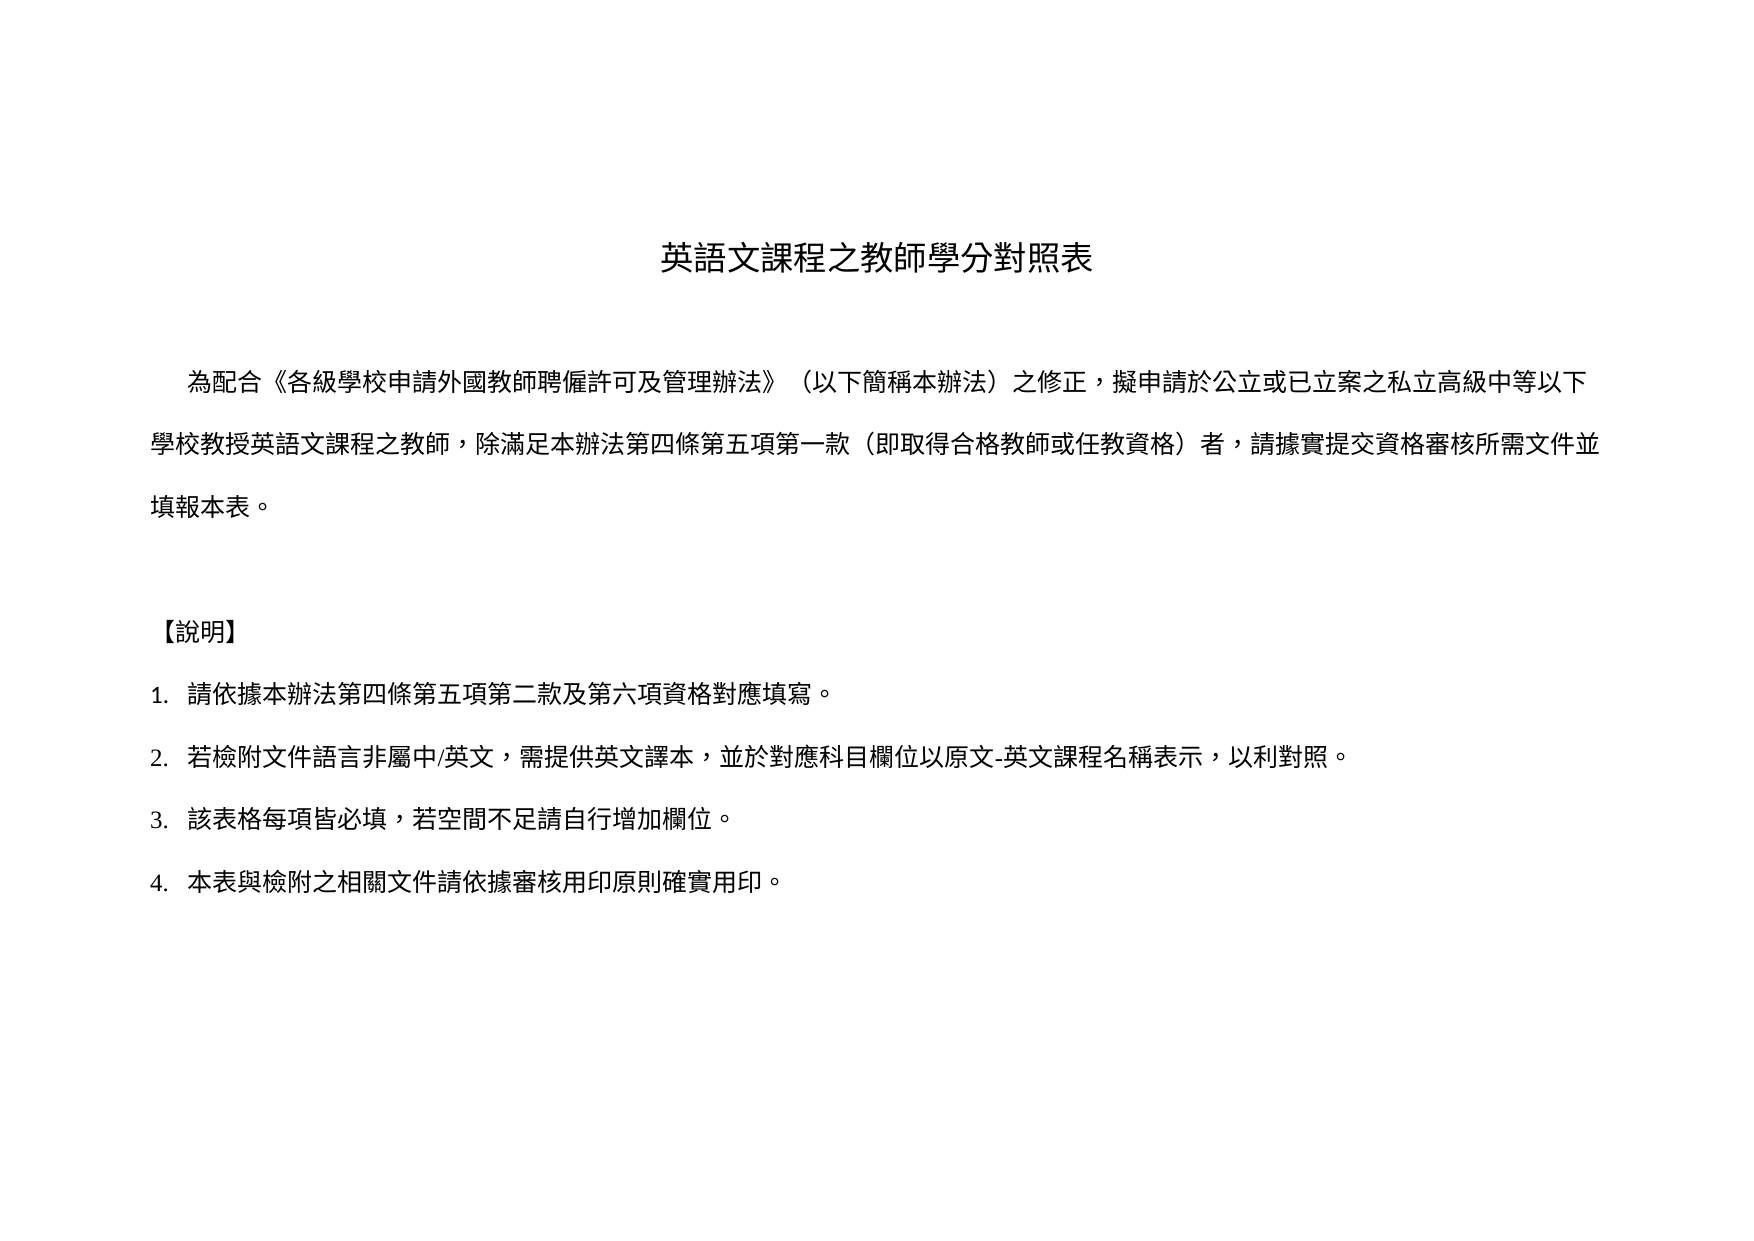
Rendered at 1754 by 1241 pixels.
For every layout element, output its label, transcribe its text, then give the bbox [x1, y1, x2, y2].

list 該表格每項皆必填，若空間不足請自行增加欄位。 [150, 776, 1604, 839]
text 為配合《各級學校申請外國教師聘僱許可及管理辦法》（以下簡稱本辦法）之修正，擬申請於公立或已立案之私立高級中等以下學校教授英語文課程之教師，除滿足本辦法第四條第五項第一款（即取得合格教師或任教資格）者，請據實提交資格審核所需文件並填報本表。 [150, 339, 1604, 526]
list 請依據本辦法第四條第五項第二款及第六項資格對應填寫。 [150, 651, 1604, 714]
list 本表與檢附之相關文件請依據審核用印原則確實用印。 [150, 839, 1604, 901]
text 英語文課程之教師學分對照表 [150, 214, 1604, 276]
text 【說明】 [150, 589, 1604, 651]
list 若檢附文件語言非屬中/英文，需提供英文譯本，並於對應科目欄位以原文-英文課程名稱表示，以利對照。 [150, 714, 1604, 776]
